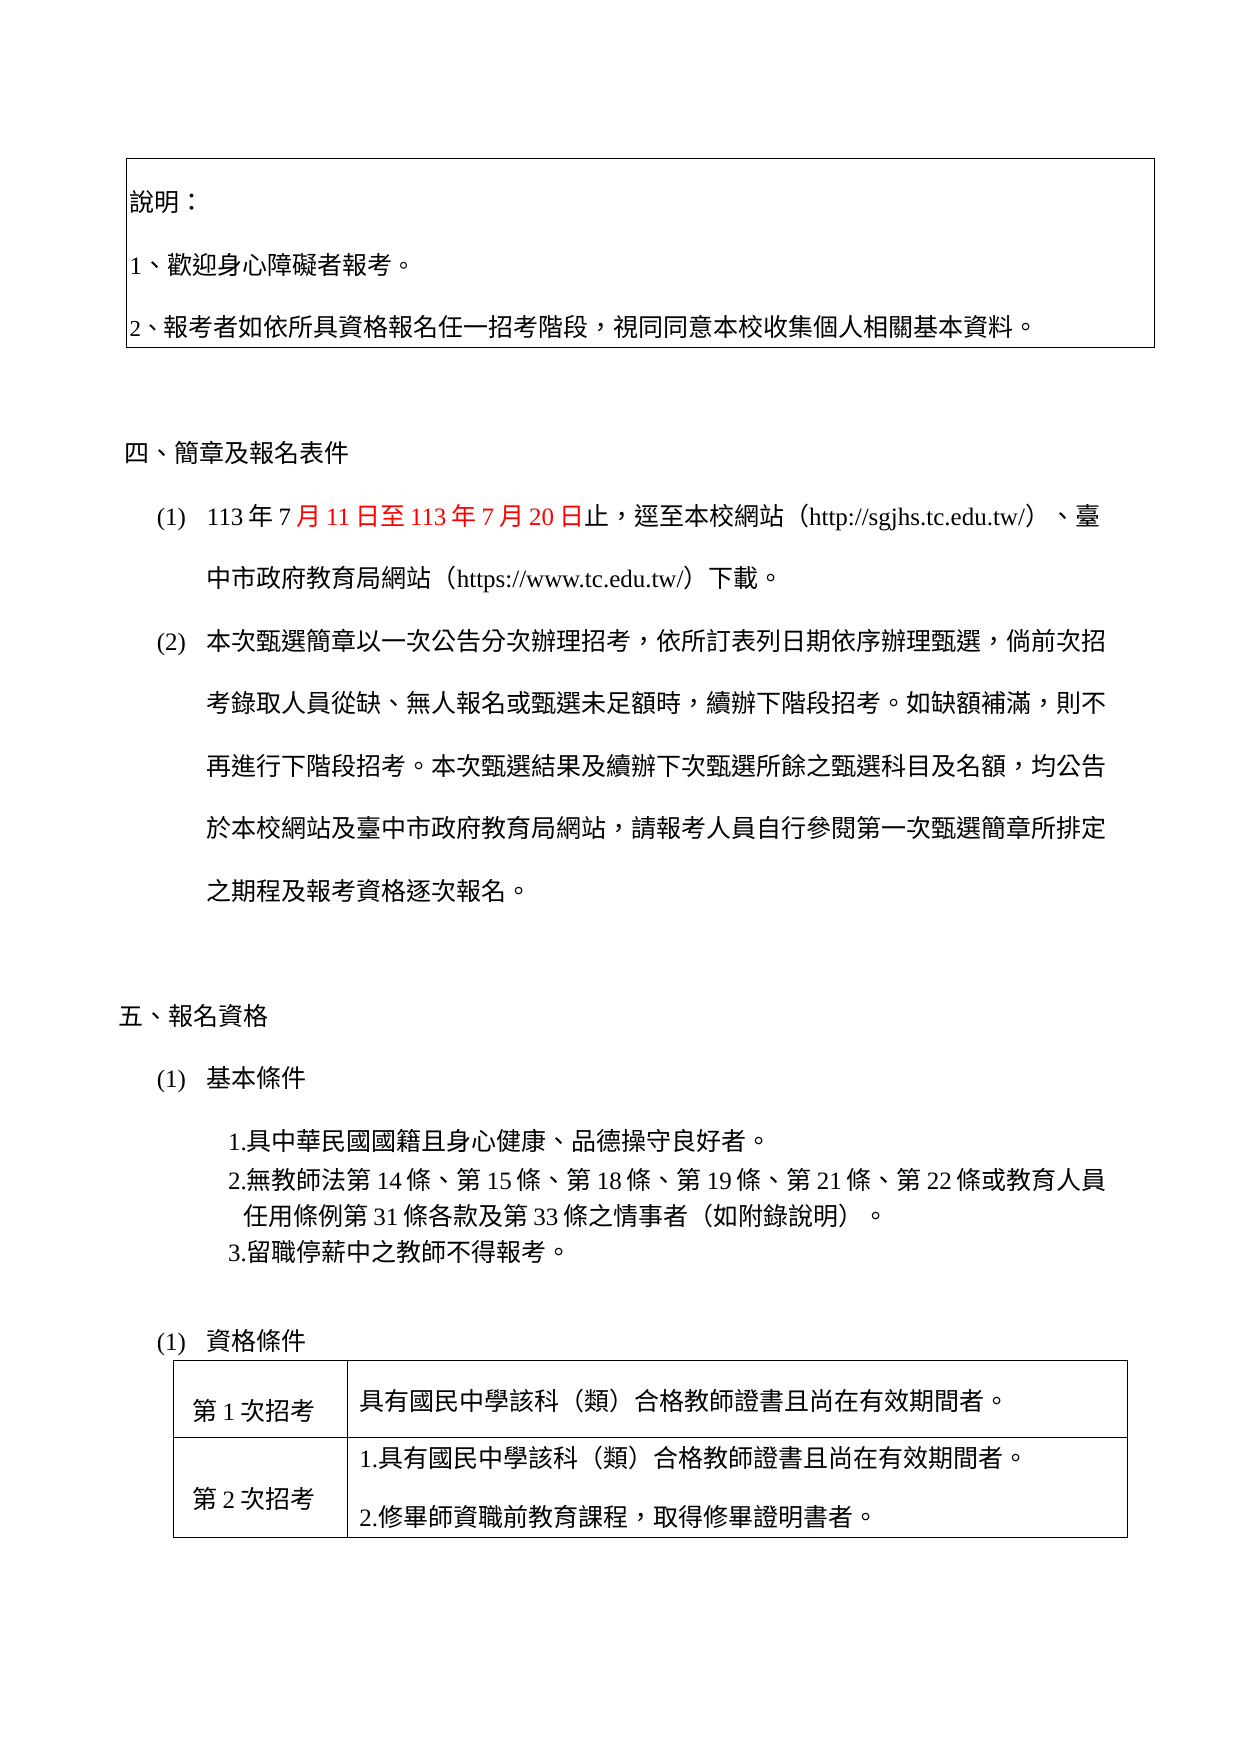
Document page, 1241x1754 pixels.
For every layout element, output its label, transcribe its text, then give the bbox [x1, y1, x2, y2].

table_header 具有國民中學該科（類）合格教師證書且尚在有效期間者。 [348, 1361, 1127, 1437]
table_cell 說明： 1、歡迎身心障礙者報考。 2、報考者如依所具資格報名任一招考階段，視同同意本校收集個人相關基本資料。 [127, 159, 1154, 347]
table_cell [1155, 158, 1240, 347]
text 3.留職停薪中之教師不得報考。 [222, 1233, 1122, 1269]
list 資格條件 [157, 1298, 1122, 1360]
list 基本條件 [157, 1035, 1122, 1098]
text 2.無教師法第14條、第15條、第18條、第19條、第21條、第22條或教育人員任用條例第31條各款及第33條之情事者（如附錄說明）。 [222, 1160, 1122, 1233]
text 五、報名資格 [118, 973, 1122, 1035]
list 113年7月11日至113年7月20日止，逕至本校網站（http://sgjhs.tc.edu.tw/）、臺中市政府教育局網站（https://www.tc.edu.tw/）下載。 [157, 473, 1122, 598]
text 1.具中華民國國籍且身心健康、品德操守良好者。 [222, 1098, 1122, 1160]
list 本次甄選簡章以一次公告分次辦理招考，依所訂表列日期依序辦理甄選，倘前次招考錄取人員從缺、無人報名或甄選未足額時，續辦下階段招考。如缺額補滿，則不再進行下階段招考。本次甄選結果及續辦下次甄選所餘之甄選科目及名額，均公告於本校網站及臺中市政府教育局網站，請報考人員自行參閱第一次甄選簡章所排定之期程及報考資格逐次報名。 [157, 598, 1122, 910]
table_cell 1.具有國民中學該科（類）合格教師證書且尚在有效期間者。 2.修畢師資職前教育課程，取得修畢證明書者。 [348, 1438, 1127, 1537]
table_header 第1次招考 [174, 1361, 347, 1437]
table_cell 第2次招考 [174, 1438, 347, 1537]
text 四、簡章及報名表件 [118, 410, 1122, 473]
